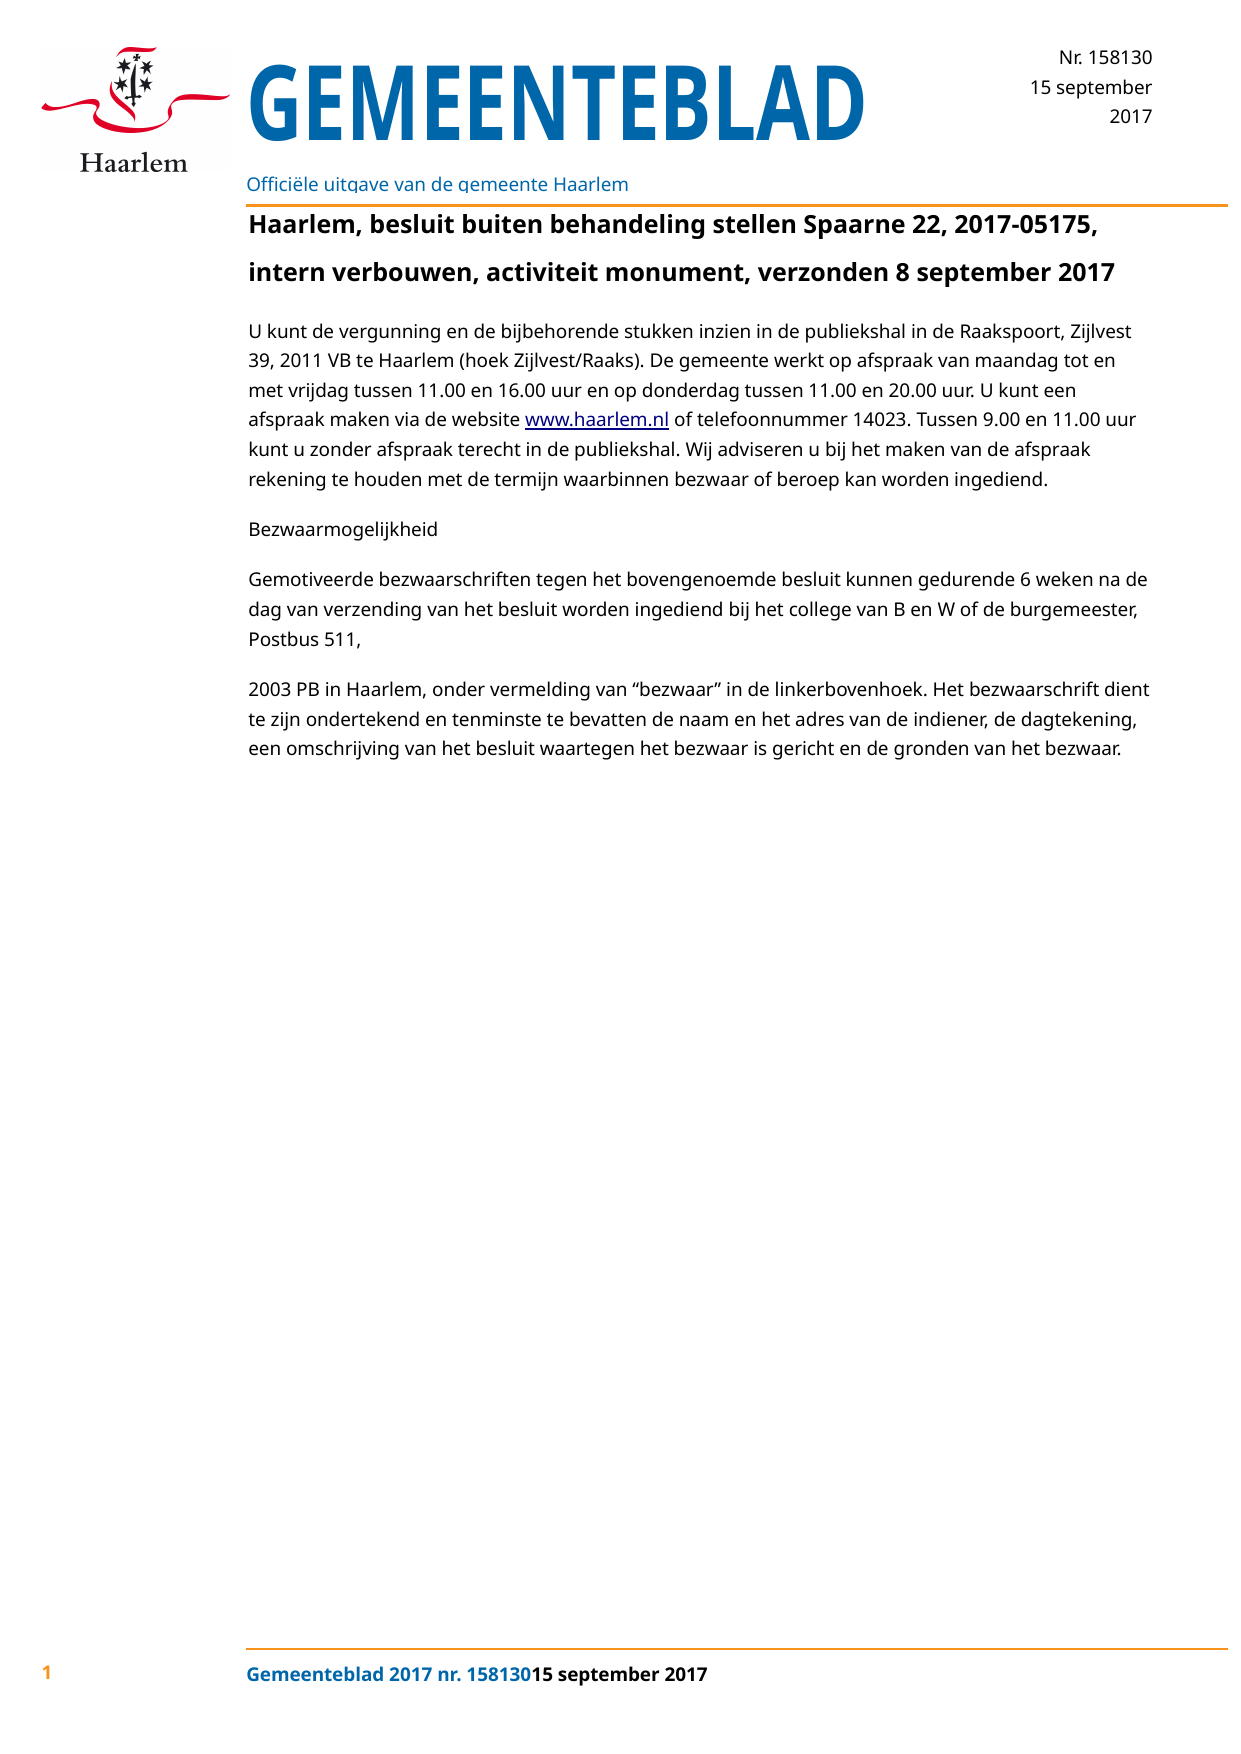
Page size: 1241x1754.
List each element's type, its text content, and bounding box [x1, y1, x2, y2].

text Haarlem, besluit buiten behandeling stellen Spaarne 22, 2017-05175, intern verbouwen, activiteit monument, verzonden 8 september 2017 [248, 207, 1152, 288]
text Bezwaarmogelijkheid [248, 516, 1152, 542]
text Gemotiveerde bezwaarschriften tegen het bovengenoemde besluit kunnen gedurende 6 weken na de dag van verzending van het besluit worden ingediend bij het college van B en W of de burgemeester, Postbus 511, [248, 567, 1152, 652]
text U kunt de vergunning en de bijbehorende stukken inzien in de publiekshal in de Raakspoort, Zijlvest 39, 2011 VB te Haarlem (hoek Zijlvest/Raaks). De gemeente werkt op afspraak van maandag tot en met vrijdag tussen 11.00 en 16.00 uur en op donderdag tussen 11.00 en 20.00 uur. U kunt een afspraak maken via de website www.haarlem.nl of telefoonnummer 14023. Tussen 9.00 en 11.00 uur kunt u zonder afspraak terecht in de publiekshal. Wij adviseren u bij het maken van de afspraak rekening te houden met de termijn waarbinnen bezwaar of beroep kan worden ingediend. [248, 318, 1152, 492]
picture [41, 47, 231, 172]
text 2003 PB in Haarlem, onder vermelding van “bezwaar” in de linkerbovenhoek. Het bezwaarschrift dient te zijn ondertekend en tenminste te bevatten de naam en het adres van de indiener, de dagtekening, een omschrijving van het besluit waartegen het bezwaar is gericht en de gronden van het bezwaar. [248, 676, 1152, 761]
